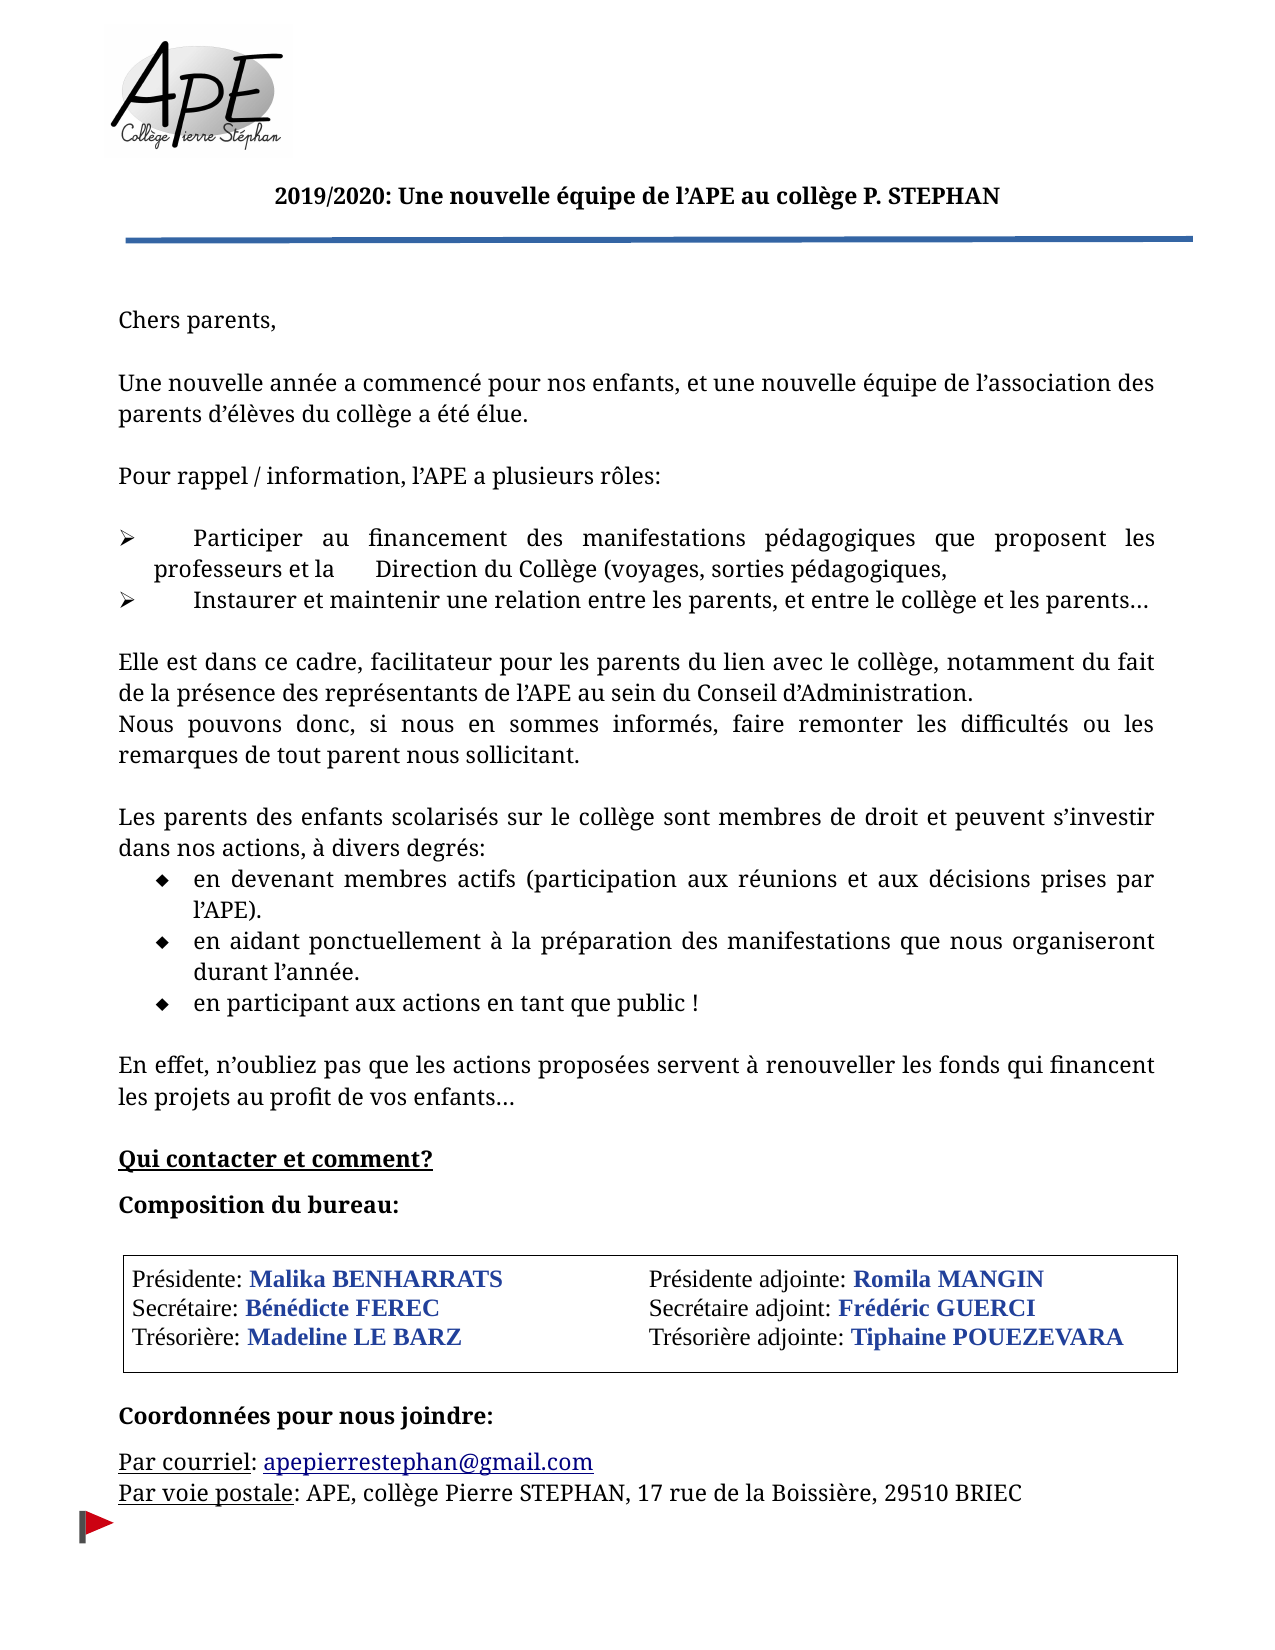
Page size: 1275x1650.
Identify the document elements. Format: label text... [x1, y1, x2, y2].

text Secrétaire: Bénédicte FEREC Secrétaire adjoint: Frédéric GUERCI [132, 1293, 1168, 1322]
text Elle est dans ce cadre, facilitateur pour les parents du lien avec le collège, notamment du fait de la présence des représentants de l’APE au sein du Conseil d’Administration. [118, 646, 1157, 708]
picture [103, 24, 293, 158]
list en devenant membres actifs (participation aux réunions et aux décisions prises par l’APE). [156, 863, 1157, 925]
text Nous pouvons donc, si nous en sommes informés, faire remonter les difficultés ou les remarques de tout parent nous sollicitant. [118, 708, 1157, 770]
text Chers parents, [118, 304, 1157, 335]
text En effet, n’oubliez pas que les actions proposées servent à renouveller les fonds qui financent les projets au profit de vos enfants… [118, 1049, 1157, 1111]
text Pour rappel / information, l’APE a plusieurs rôles: [118, 459, 1157, 491]
text Une nouvelle année a commencé pour nos enfants, et une nouvelle équipe de l’association des parents d’élèves du collège a été élue. [118, 366, 1157, 428]
text Coordonnées pour nous joindre: [124, 1256, 1177, 1372]
text Composition du bureau: [118, 1189, 1157, 1220]
text 2019/2020: Une nouvelle équipe de l’APE au collège P. STEPHAN [118, 180, 1157, 211]
text Par courriel: apepierrestephan@gmail.com [118, 1446, 1157, 1477]
text Par voie postale: APE, collège Pierre STEPHAN, 17 rue de la Boissière, 29510 BRIEC [118, 1477, 1157, 1508]
text Présidente: Malika BENHARRATS Présidente adjointe: Romila MANGIN [132, 1264, 1168, 1293]
text Qui contacter et comment? [118, 1142, 1157, 1173]
list Instaurer et maintenir une relation entre les parents, et entre le collège et les parents… [118, 584, 1157, 615]
text Coordonnées pour nous joindre: [118, 1236, 1157, 1431]
text Les parents des enfants scolarisés sur le collège sont membres de droit et peuvent s’investir dans nos actions, à divers degrés: [118, 801, 1157, 863]
list en aidant ponctuellement à la préparation des manifestations que nous organiseront durant l’année. [156, 925, 1157, 987]
list en participant aux actions en tant que public ! [156, 987, 1157, 1018]
list Participer au financement des manifestations pédagogiques que proposent les professeurs et la Direction du Collège (voyages, sorties pédagogiques, [118, 522, 1157, 584]
text Trésorière: Madeline LE BARZ Trésorière adjointe: Tiphaine POUEZEVARA [132, 1322, 1168, 1351]
